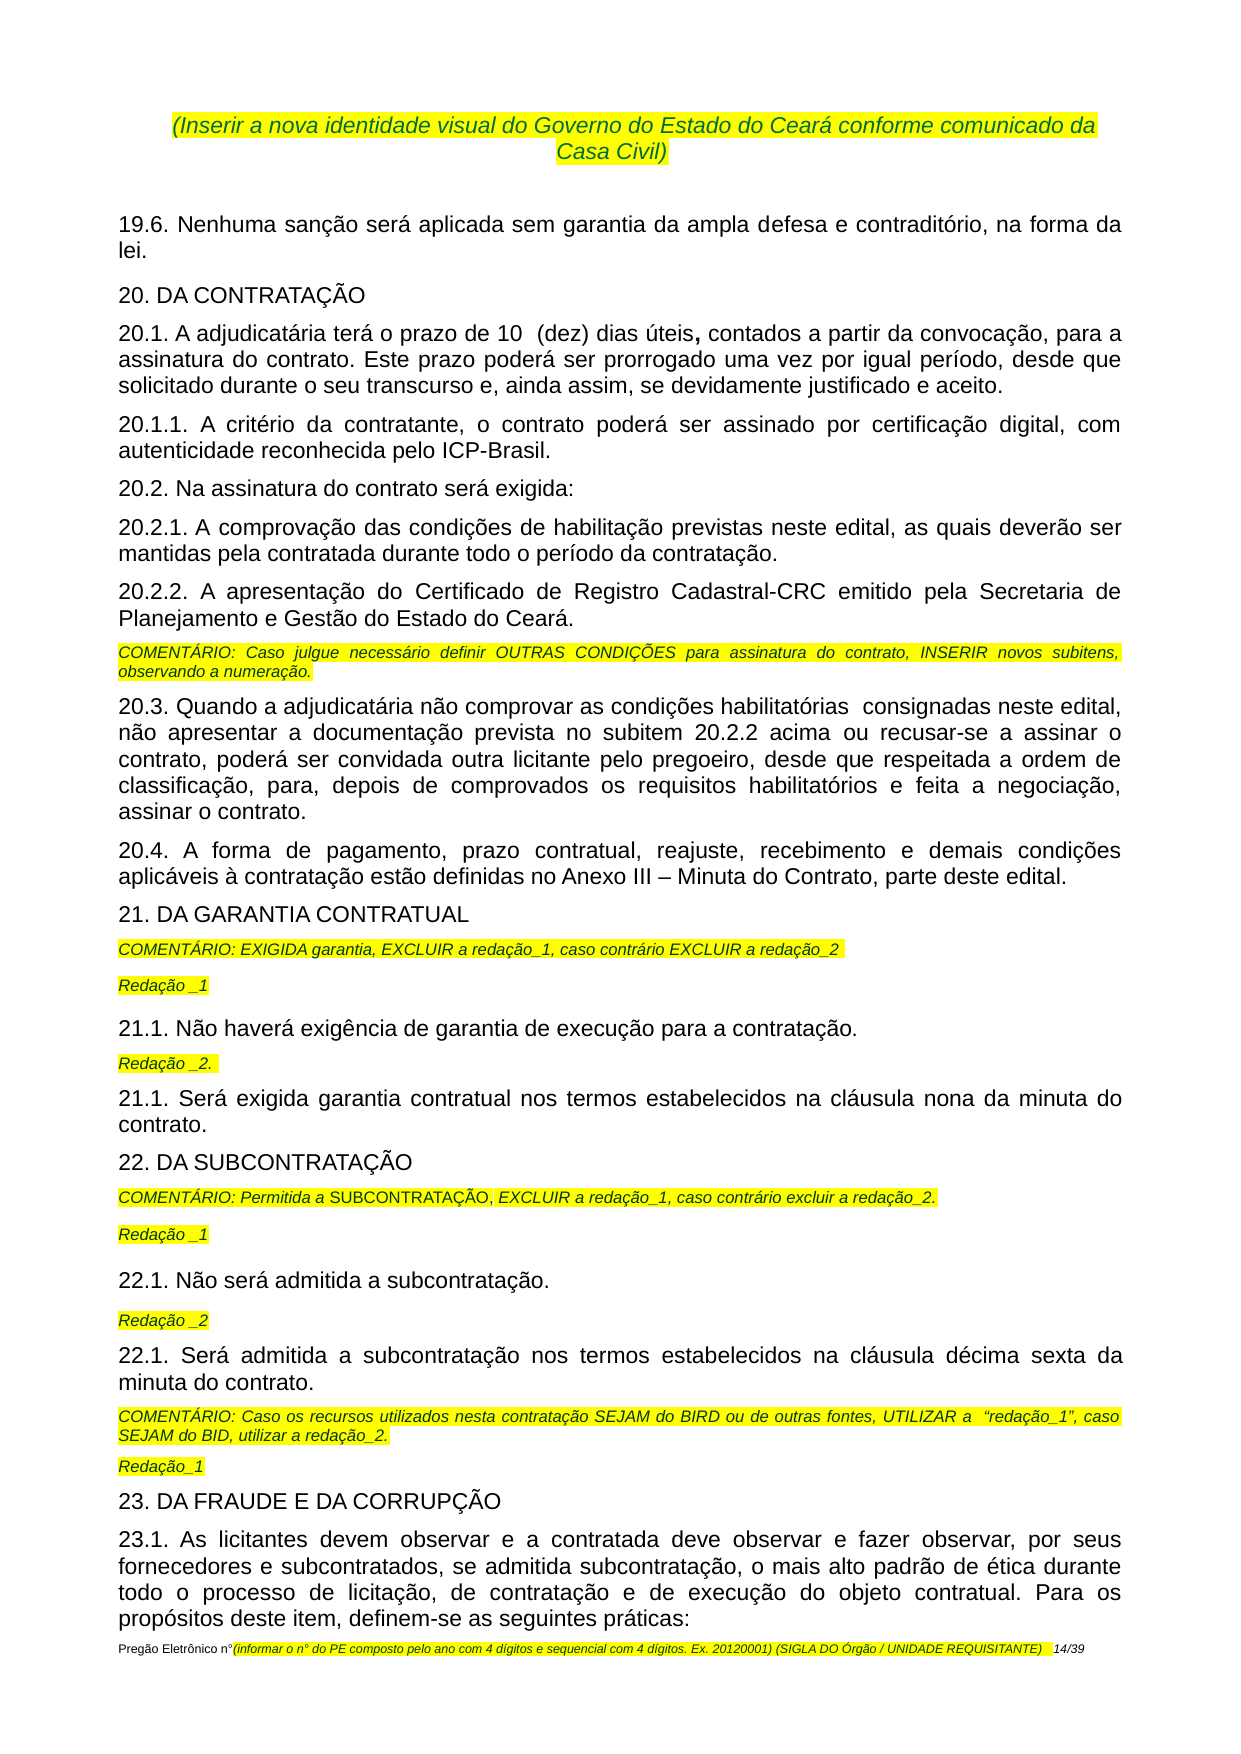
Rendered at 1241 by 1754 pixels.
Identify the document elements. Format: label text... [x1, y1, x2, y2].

text 22.1. Não será admitida a subcontratação. [118, 1267, 1123, 1293]
text 20. DA CONTRATAÇÃO [118, 282, 1122, 308]
text 20.1. A adjudicatária terá o prazo de 10 (dez) dias úteis, contados a partir da convocação, para a assinatura do contrato. Este prazo poderá ser prorrogado uma vez por igual período, desde que solicitado durante o seu transcurso e, ainda assim, se devidamente justificado e aceito. [118, 320, 1122, 399]
text COMENTÁRIO: Caso os recursos utilizados nesta contratação SEJAM do BIRD ou de outras fontes, UTILIZAR a “redação_1”, caso SEJAM do BID, utilizar a redação_2. [118, 1407, 1122, 1445]
text 23.1. As licitantes devem observar e a contratada deve observar e fazer observar, por seus fornecedores e subcontratados, se admitida subcontratação, o mais alto padrão de ética durante todo o processo de licitação, de contratação e de execução do objeto contratual. Para os propósitos deste item, definem-se as seguintes práticas: [118, 1526, 1122, 1632]
text 21.1. Será exigida garantia contratual nos termos estabelecidos na cláusula nona da minuta do contrato. [118, 1085, 1123, 1137]
text COMENTÁRIO: Caso julgue necessário definir OUTRAS CONDIÇÕES para assinatura do contrato, INSERIR novos subitens, observando a numeração. [118, 643, 1122, 681]
text 20.2. Na assinatura do contrato será exigida: [118, 475, 1122, 502]
text 20.2.2. A apresentação do Certificado de Registro Cadastral-CRC emitido pela Secretaria de Planejamento e Gestão do Estado do Ceará. [118, 578, 1122, 631]
text Redação _1 [118, 1224, 1123, 1244]
text 20.1.1. A critério da contratante, o contrato poderá ser assinado por certificação digital, com autenticidade reconhecida pelo ICP-Brasil. [118, 411, 1122, 463]
text Redação _2. [118, 1054, 1123, 1073]
text 22. DA SUBCONTRATAÇÃO [118, 1149, 1122, 1176]
text Redação_1 [118, 1457, 1123, 1476]
text 20.3. Quando a adjudicatária não comprovar as condições habilitatórias consignadas neste edital, não apresentar a documentação prevista no subitem 20.2.2 acima ou recusar-se a assinar o contrato, poderá ser convidada outra licitante pelo pregoeiro, desde que respeitada a ordem de classificação, para, depois de comprovados os requisitos habilitatórios e feita a negociação, assinar o contrato. [118, 693, 1122, 825]
text Redação _1 [118, 976, 1123, 995]
text 23. DA FRAUDE E DA CORRUPÇÃO [118, 1488, 1122, 1514]
text 21.1. Não haverá exigência de garantia de execução para a contratação. [118, 1013, 1123, 1042]
text 20.2.1. A comprovação das condições de habilitação previstas neste edital, as quais deverão ser mantidas pela contratada durante todo o período da contratação. [118, 513, 1122, 566]
text 22.1. Será admitida a subcontratação nos termos estabelecidos na cláusula décima sexta da minuta do contrato. [118, 1342, 1123, 1395]
text Redação _2 [118, 1311, 1123, 1330]
text 21. DA GARANTIA CONTRATUAL [118, 901, 1122, 927]
text 20.4. A forma de pagamento, prazo contratual, reajuste, recebimento e demais condições aplicáveis à contratação estão definidas no Anexo III – Minuta do Contrato, parte deste edital. [118, 837, 1122, 889]
text COMENTÁRIO: Permitida a SUBCONTRATAÇÃO, EXCLUIR a redação_1, caso contrário excluir a redação_2. [118, 1188, 1123, 1207]
text 19.6. Nenhuma sanção será aplicada sem garantia da ampla defesa e contraditório, na forma da lei. [118, 211, 1122, 264]
text COMENTÁRIO: EXIGIDA garantia, EXCLUIR a redação_1, caso contrário EXCLUIR a redação_2 [118, 939, 1123, 958]
